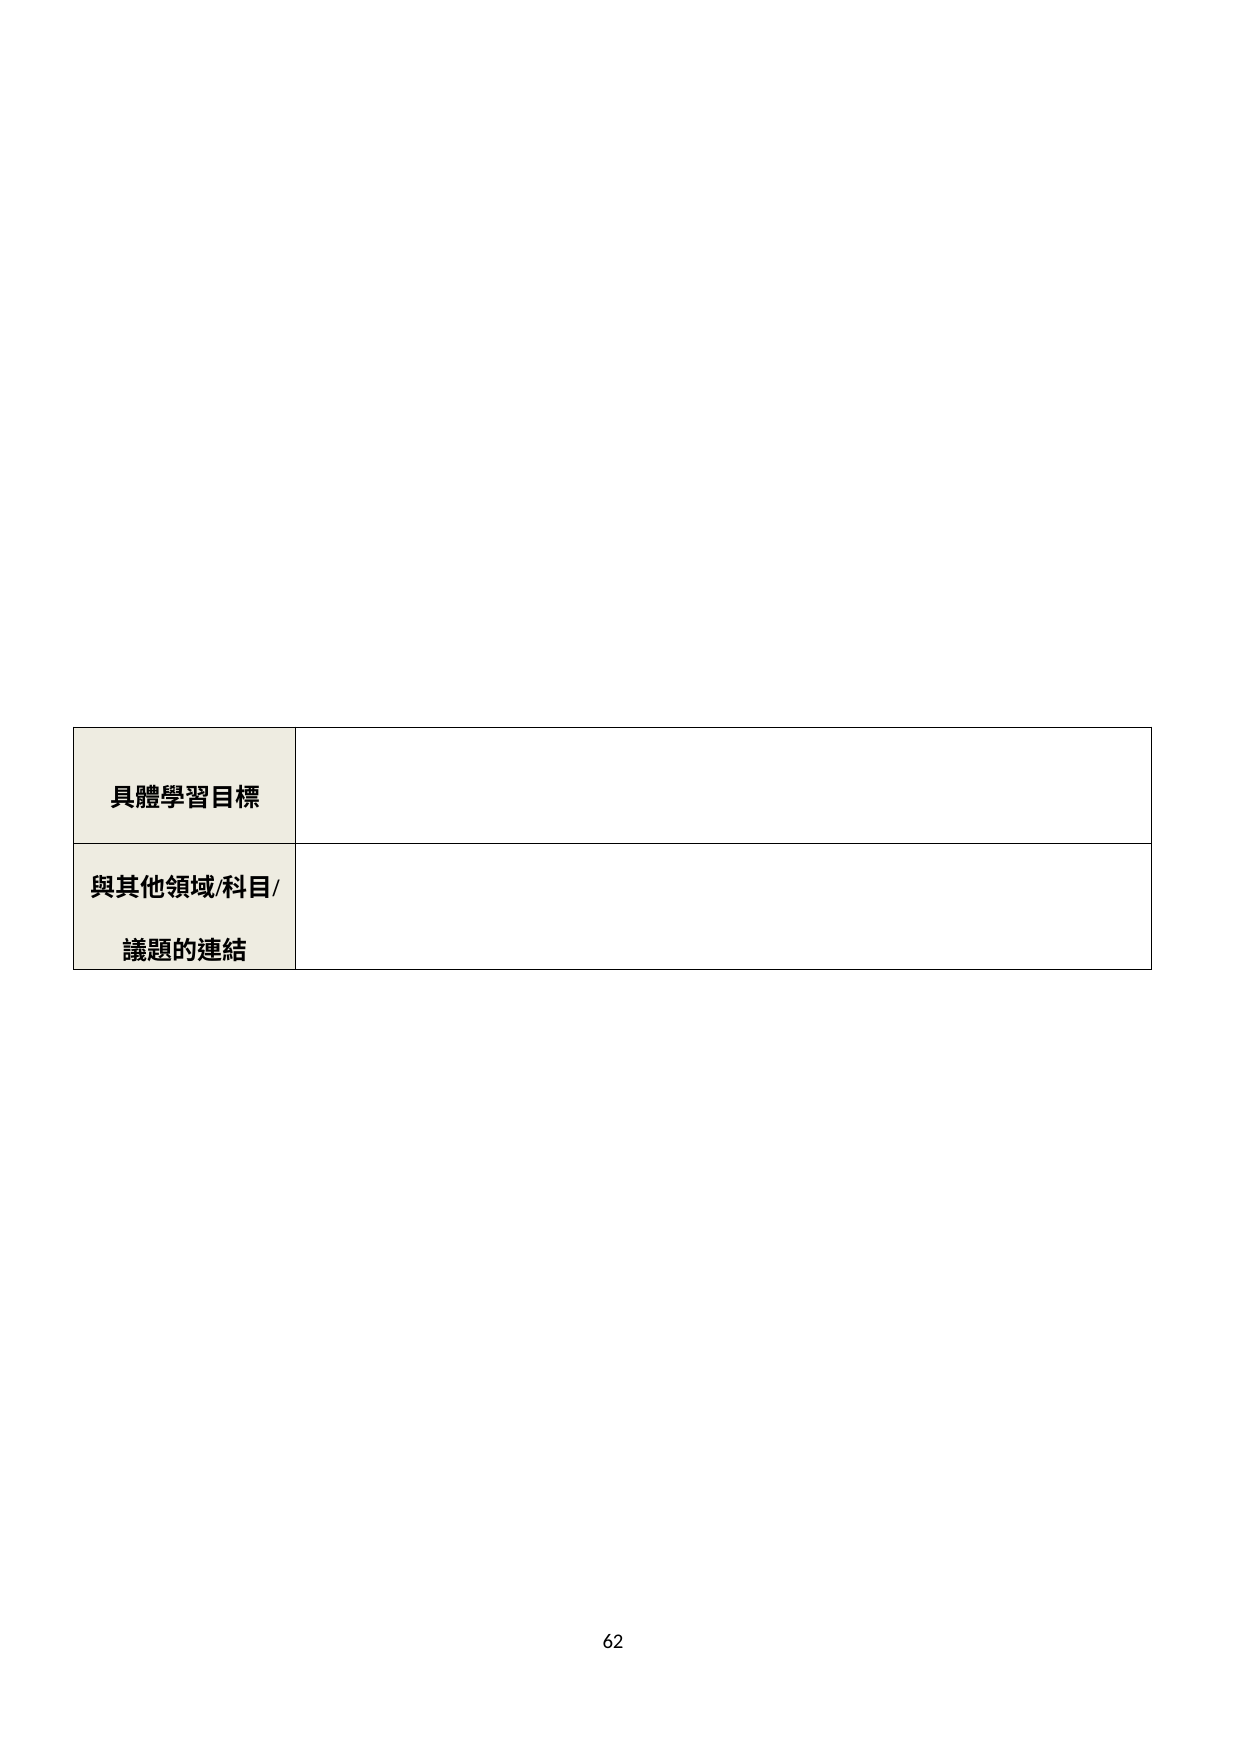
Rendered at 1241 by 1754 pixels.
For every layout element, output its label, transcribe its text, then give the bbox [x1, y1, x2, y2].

table_cell [296, 728, 1151, 843]
table_cell [296, 844, 1151, 969]
table_cell 與其他領域/科目/議題的連結 [74, 844, 295, 969]
table_cell 具體學習目標 [74, 728, 295, 843]
